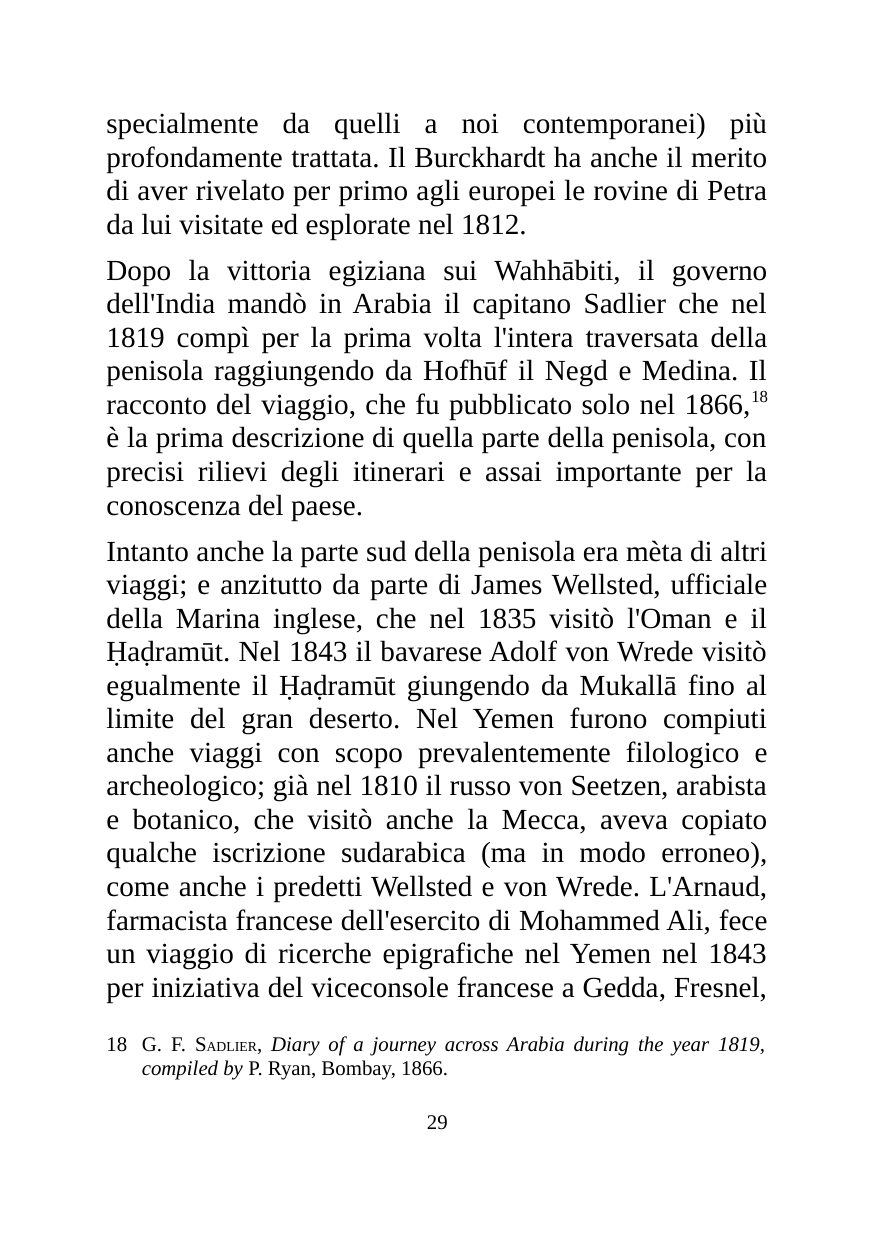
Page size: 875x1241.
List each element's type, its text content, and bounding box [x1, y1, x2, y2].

text Intanto anche la parte sud della penisola era mèta di altri viaggi; e anzitutto da parte di James Wellsted, ufficiale della Marina inglese, che nel 1835 visitò l'Oman e il Ḥaḍramūt. Nel 1843 il bavarese Adolf von Wrede visitò egualmente il Ḥaḍramūt giungendo da Mukallā fino al limite del gran deserto. Nel Yemen furono compiuti anche viaggi con scopo prevalentemente filologico e archeologico; già nel 1810 il russo von Seetzen, arabista e botanico, che visitò anche la Mecca, aveva copiato qualche iscrizione sudarabica (ma in modo erroneo), come anche i predetti Wellsted e von Wrede. L'Arnaud, farmacista francese dell'esercito di Mohammed Ali, fece un viaggio di ricerche epigrafiche nel Yemen nel 1843 per iniziativa del viceconsole francese a Gedda, Fresnel, [106, 534, 768, 1003]
text specialmente da quelli a noi contemporanei) più profondamente trattata. Il Burckhardt ha anche il merito di aver rivelato per primo agli europei le rovine di Petra da lui visitate ed esplorate nel 1812. [106, 106, 768, 240]
text G. F. Sadlier, Diary of a journey across Arabia during the year 1819, compiled by P. Ryan, Bombay, 1866. [106, 1032, 768, 1080]
text Dopo la vittoria egiziana sui Wahhābiti, il governo dell'India mandò in Arabia il capitano Sadlier che nel 1819 compì per la prima volta l'intera traversata della penisola raggiungendo da Hofhūf il Negd e Medina. Il racconto del viaggio, che fu pubblicato solo nel 1866, è la prima descrizione di quella parte della penisola, con precisi rilievi degli itinerari e assai importante per la conoscenza del paese. [106, 253, 768, 521]
